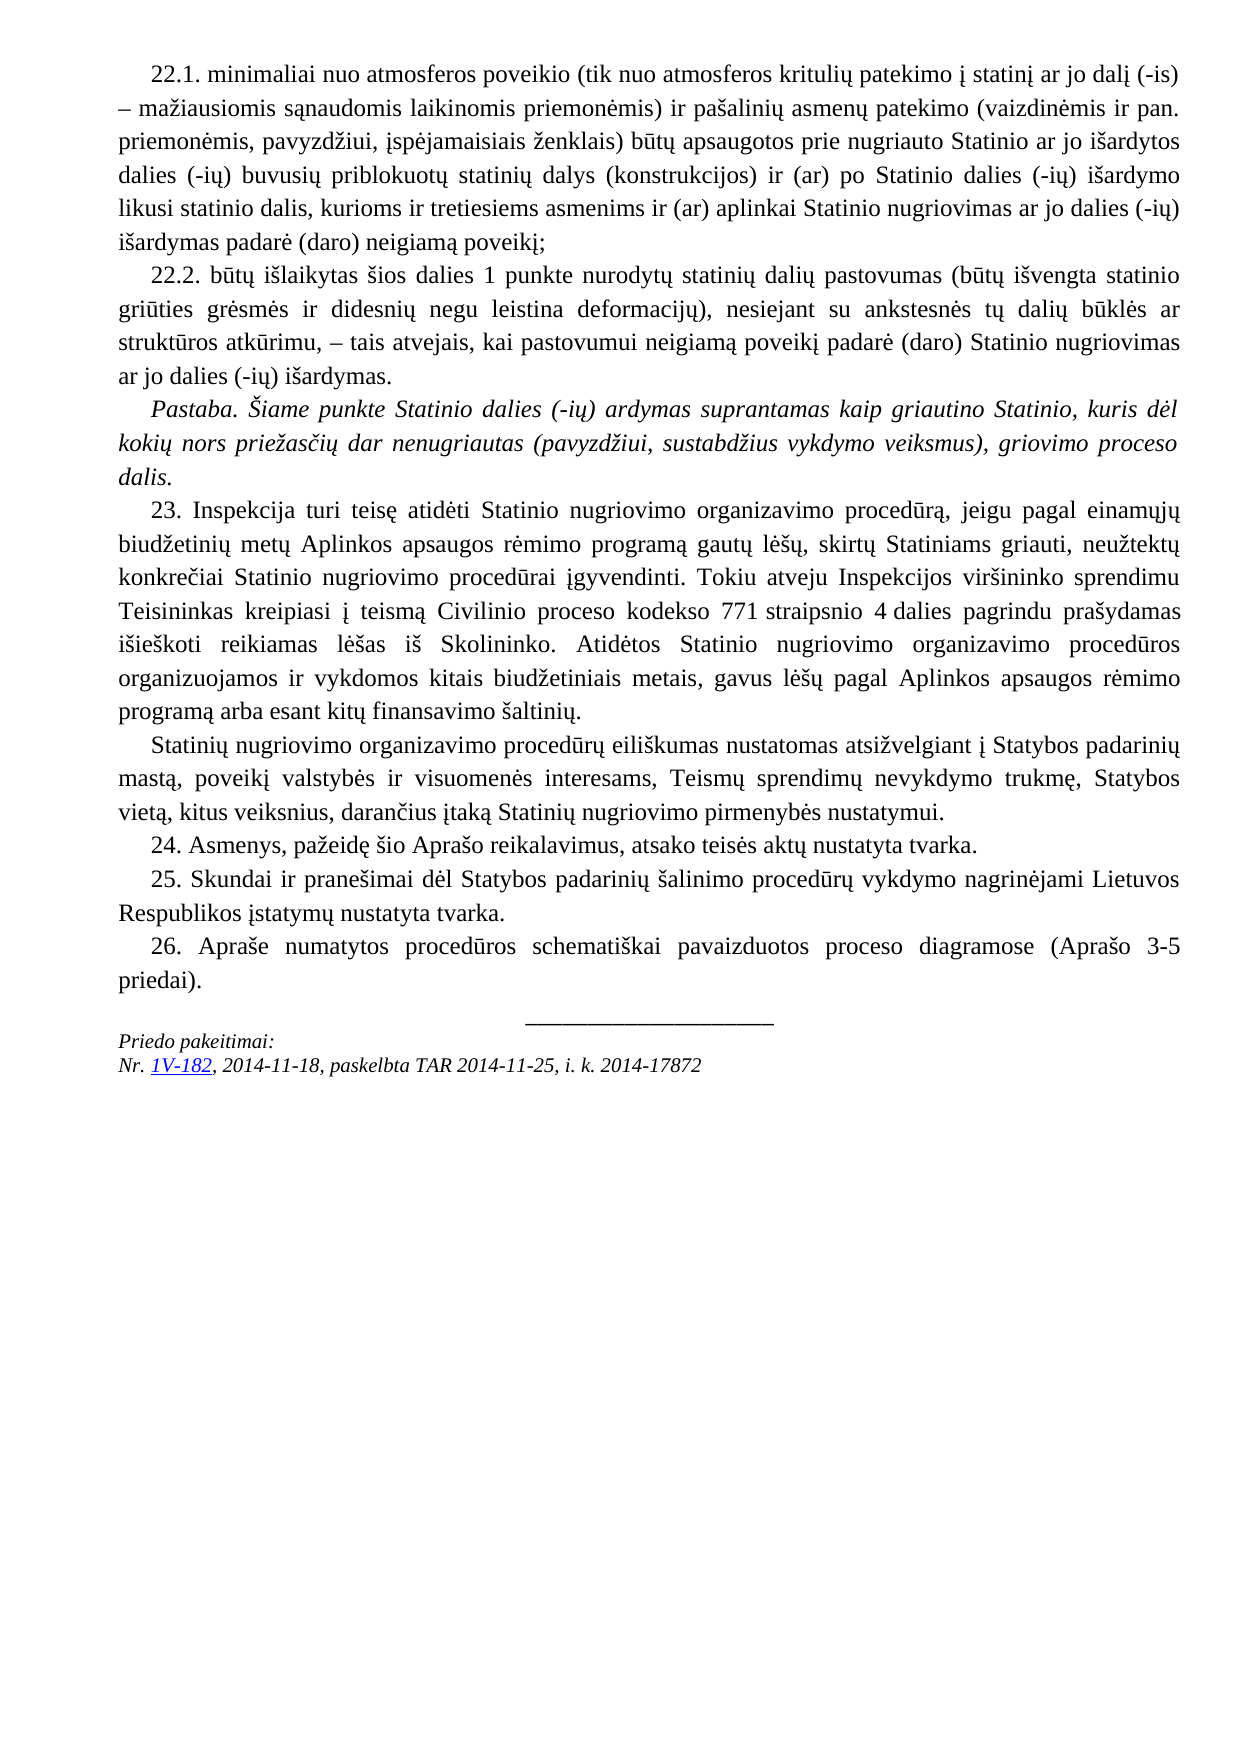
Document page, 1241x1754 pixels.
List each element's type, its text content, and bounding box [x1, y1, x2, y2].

text 22.2. būtų išlaikytas šios dalies 1 punkte nurodytų statinių dalių pastovumas (būtų išvengta statinio griūties grėsmės ir didesnių negu leistina deformacijų), nesiejant su ankstesnės tų dalių būklės ar struktūros atkūrimu, – tais atvejais, kai pastovumui neigiamą poveikį padarė (daro) Statinio nugriovimas ar jo dalies (-ių) išardymas. [118, 260, 1181, 390]
text Nr. 1V-182, 2014-11-18, paskelbta TAR 2014-11-25, i. k. 2014-17872 [118, 1053, 1181, 1077]
text 22.1. minimaliai nuo atmosferos poveikio (tik nuo atmosferos kritulių patekimo į statinį ar jo dalį (-is) – mažiausiomis sąnaudomis laikinomis priemonėmis) ir pašalinių asmenų patekimo (vaizdinėmis ir pan. priemonėmis, pavyzdžiui, įspėjamaisiais ženklais) būtų apsaugotos prie nugriauto Statinio ar jo išardytos dalies (-ių) buvusių priblokuotų statinių dalys (konstrukcijos) ir (ar) po Statinio dalies (-ių) išardymo likusi statinio dalis, kurioms ir tretiesiems asmenims ir (ar) aplinkai Statinio nugriovimas ar jo dalies (-ių) išardymas padarė (daro) neigiamą poveikį; [118, 59, 1181, 256]
text 23. Inspekcija turi teisę atidėti Statinio nugriovimo organizavimo procedūrą, jeigu pagal einamųjų biudžetinių metų Aplinkos apsaugos rėmimo programą gautų lėšų, skirtų Statiniams griauti, neužtektų konkrečiai Statinio nugriovimo procedūrai įgyvendinti. Tokiu atveju Inspekcijos viršininko sprendimu Teisininkas kreipiasi į teismą Civilinio proceso kodekso 771 straipsnio 4 dalies pagrindu prašydamas išieškoti reikiamas lėšas iš Skolininko. Atidėtos Statinio nugriovimo organizavimo procedūros organizuojamos ir vykdomos kitais biudžetiniais metais, gavus lėšų pagal Aplinkos apsaugos rėmimo programą arba esant kitų finansavimo šaltinių. [118, 495, 1181, 725]
text 24. Asmenys, pažeidę šio Aprašo reikalavimus, atsako teisės aktų nustatyta tvarka. [118, 831, 1181, 859]
text 25. Skundai ir pranešimai dėl Statybos padarinių šalinimo procedūrų vykdymo nagrinėjami Lietuvos Respublikos įstatymų nustatyta tvarka. [118, 864, 1181, 926]
text Statinių nugriovimo organizavimo procedūrų eiliškumas nustatomas atsižvelgiant į Statybos padarinių mastą, poveikį valstybės ir visuomenės interesams, Teismų sprendimų nevykdymo trukmę, Statybos vietą, kitus veiksnius, darančius įtaką Statinių nugriovimo pirmenybės nustatymui. [118, 730, 1181, 826]
text Priedo pakeitimai: [118, 1029, 1181, 1053]
text Pastaba. Šiame punkte Statinio dalies (-ių) ardymas suprantamas kaip griautino Statinio, kuris dėl kokių nors priežasčių dar nenugriautas (pavyzdžiui, sustabdžius vykdymo veiksmus), griovimo proceso dalis. [118, 394, 1181, 490]
text 26. Apraše numatytos procedūros schematiškai pavaizduotos proceso diagramose (Aprašo 3-5 priedai). [118, 931, 1181, 993]
text ____________________ [118, 998, 1181, 1029]
